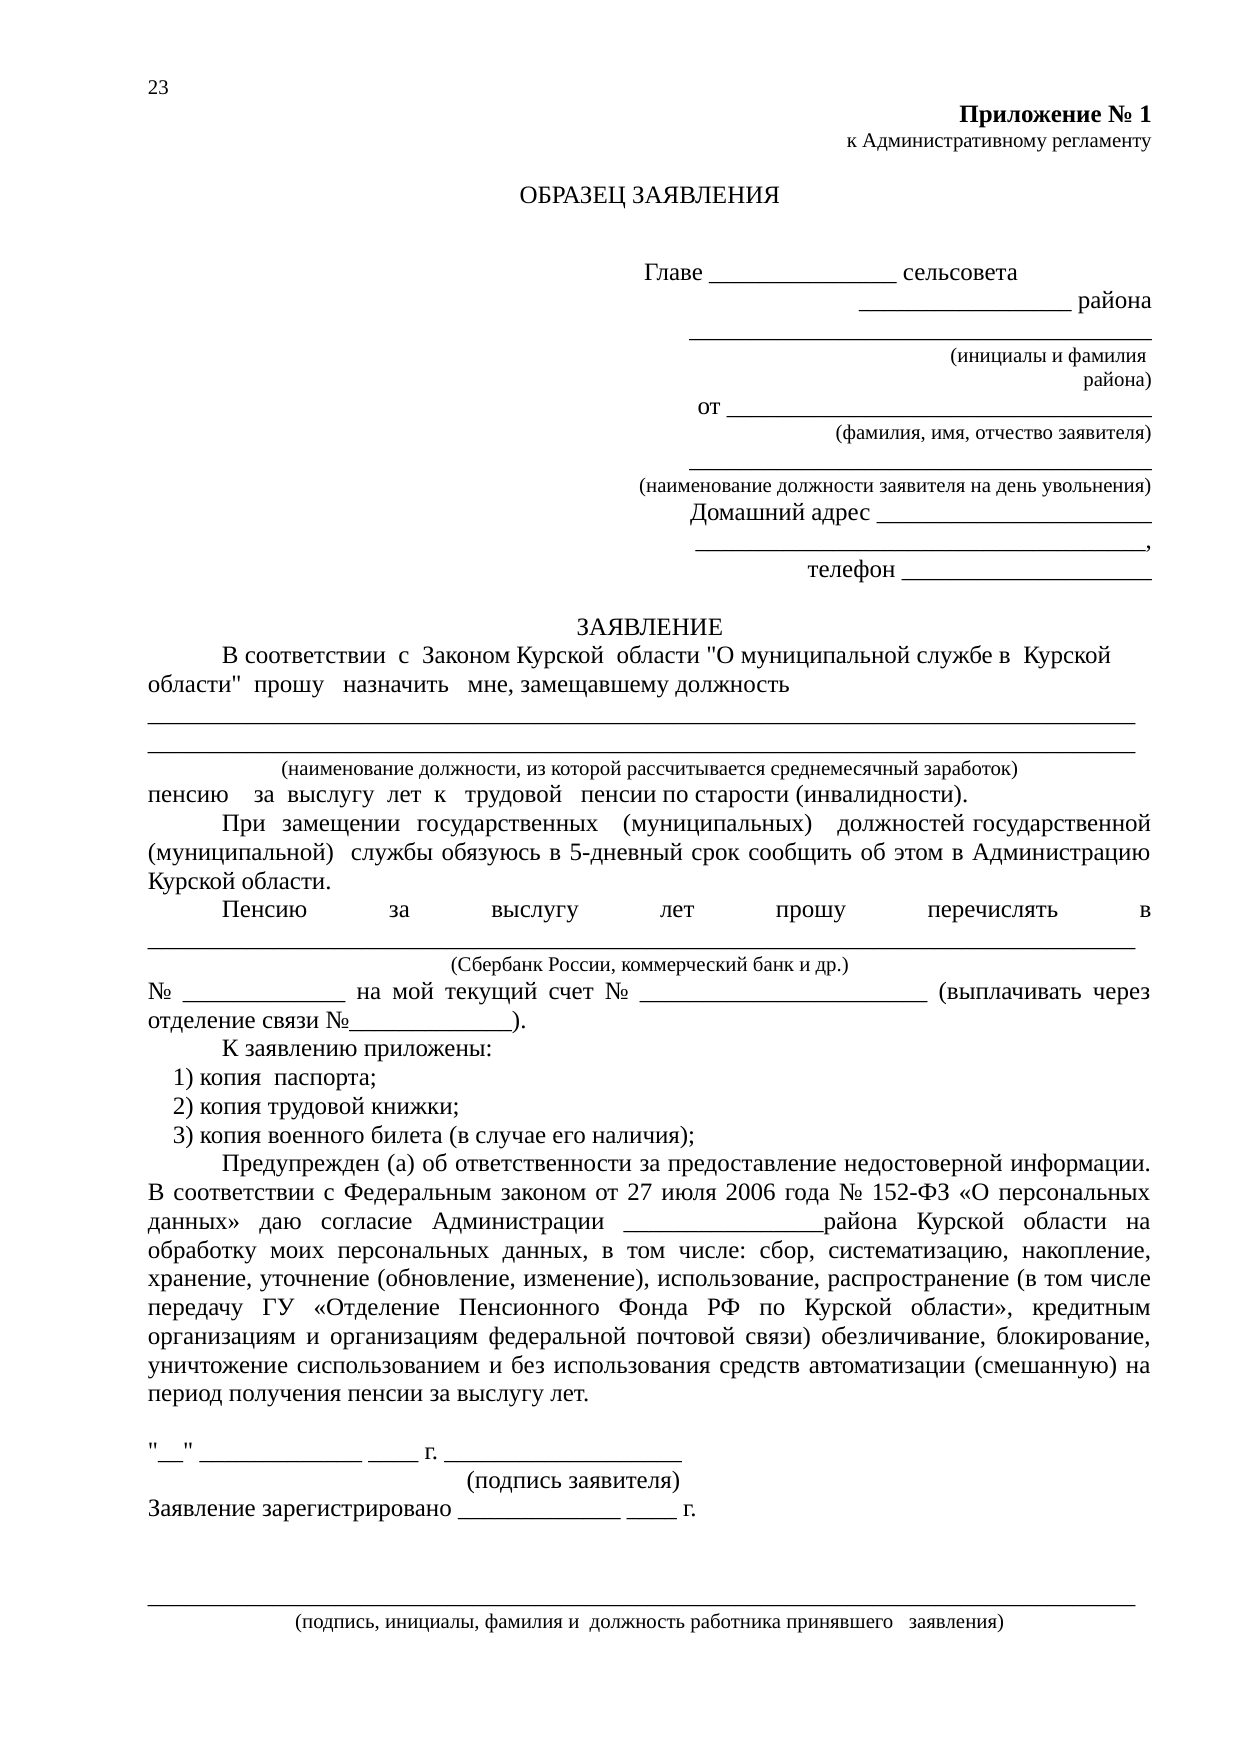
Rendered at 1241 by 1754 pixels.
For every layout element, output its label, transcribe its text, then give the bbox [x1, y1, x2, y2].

text Предупрежден (а) об ответственности за предоставление недостоверной информации. В соответствии с Федеральным законом от 27 июля 2006 года № 152-ФЗ «О персональных данных» даю согласие Администрации ________________района Курской области на обработку моих персональных данных, в том числе: сбор, систематизацию, накопление, хранение, уточнение (обновление, изменение), использование, распространение (в том числе передачу ГУ «Отделение Пенсионного Фонда РФ по Курской области», кредитным организациям и организациям федеральной почтовой связи) обезличивание, блокирование, уничтожение сиспользованием и без использования средств автоматизации (смешанную) на период получения пенсии за выслугу лет. [148, 1148, 1152, 1407]
text ОБРАЗЕЦ ЗАЯВЛЕНИЯ [148, 181, 1152, 209]
text Заявление зарегистрировано _____________ ____ г. [148, 1493, 1152, 1522]
text 2) копия трудовой книжки; [148, 1091, 1152, 1120]
text Пенсию за выслугу лет прошу перечислять в _______________________________________________________________________________ [148, 894, 1152, 952]
text от __________________________________ [148, 391, 1152, 420]
text _____________________________________ [148, 444, 1152, 473]
text _______________________________________________________________________________ [148, 1580, 1152, 1608]
text телефон ____________________ [148, 554, 1152, 583]
text (наименование должности, из которой рассчитывается среднемесячный заработок) [148, 755, 1152, 779]
text (Сбербанк России, коммерческий банк и др.) [148, 952, 1152, 976]
text 1) копия паспорта; [148, 1062, 1152, 1091]
text _____________________________________ [148, 314, 1152, 343]
text (фамилия, имя, отчество заявителя) [148, 420, 1152, 444]
text пенсию за выслугу лет к трудовой пенсии по старости (инвалидности). [148, 779, 1152, 808]
text _________________ района [487, 285, 1152, 314]
text Главе _______________ сельсовета [487, 257, 1152, 285]
text К заявлению приложены: [148, 1033, 1152, 1062]
text "__" _____________ ____ г. ___________________ [148, 1436, 1152, 1465]
text (инициалы и фамилия [148, 343, 1152, 367]
text к Административному регламенту [148, 128, 1152, 152]
text (подпись заявителя) [148, 1465, 1152, 1493]
text ЗАЯВЛЕНИЕ [148, 612, 1152, 640]
text (наименование должности заявителя на день увольнения) [148, 473, 1152, 497]
text № _____________ на мой текущий счет № _______________________ (выплачивать через отделение связи №_____________). [148, 976, 1152, 1033]
text района) [148, 367, 1152, 391]
text Домашний адрес ______________________ [148, 497, 1152, 525]
text ____________________________________, [148, 525, 1152, 554]
text (подпись, инициалы, фамилия и должность работника принявшего заявления) [148, 1608, 1152, 1633]
text В соответствии с Законом Курской области "О муниципальной службе в Курской области" прошу назначить мне, замещавшему должность _______________________________________________________________________________ _______________________________________________________________________________ [148, 640, 1152, 755]
text 3) копия военного билета (в случае его наличия); [148, 1120, 1152, 1148]
text При замещении государственных (муниципальных) должностей государственной (муниципальной) службы обязуюсь в 5-дневный срок сообщить об этом в Администрацию Курской области. [148, 808, 1152, 894]
subtitle Приложение № 1 [148, 99, 1152, 128]
